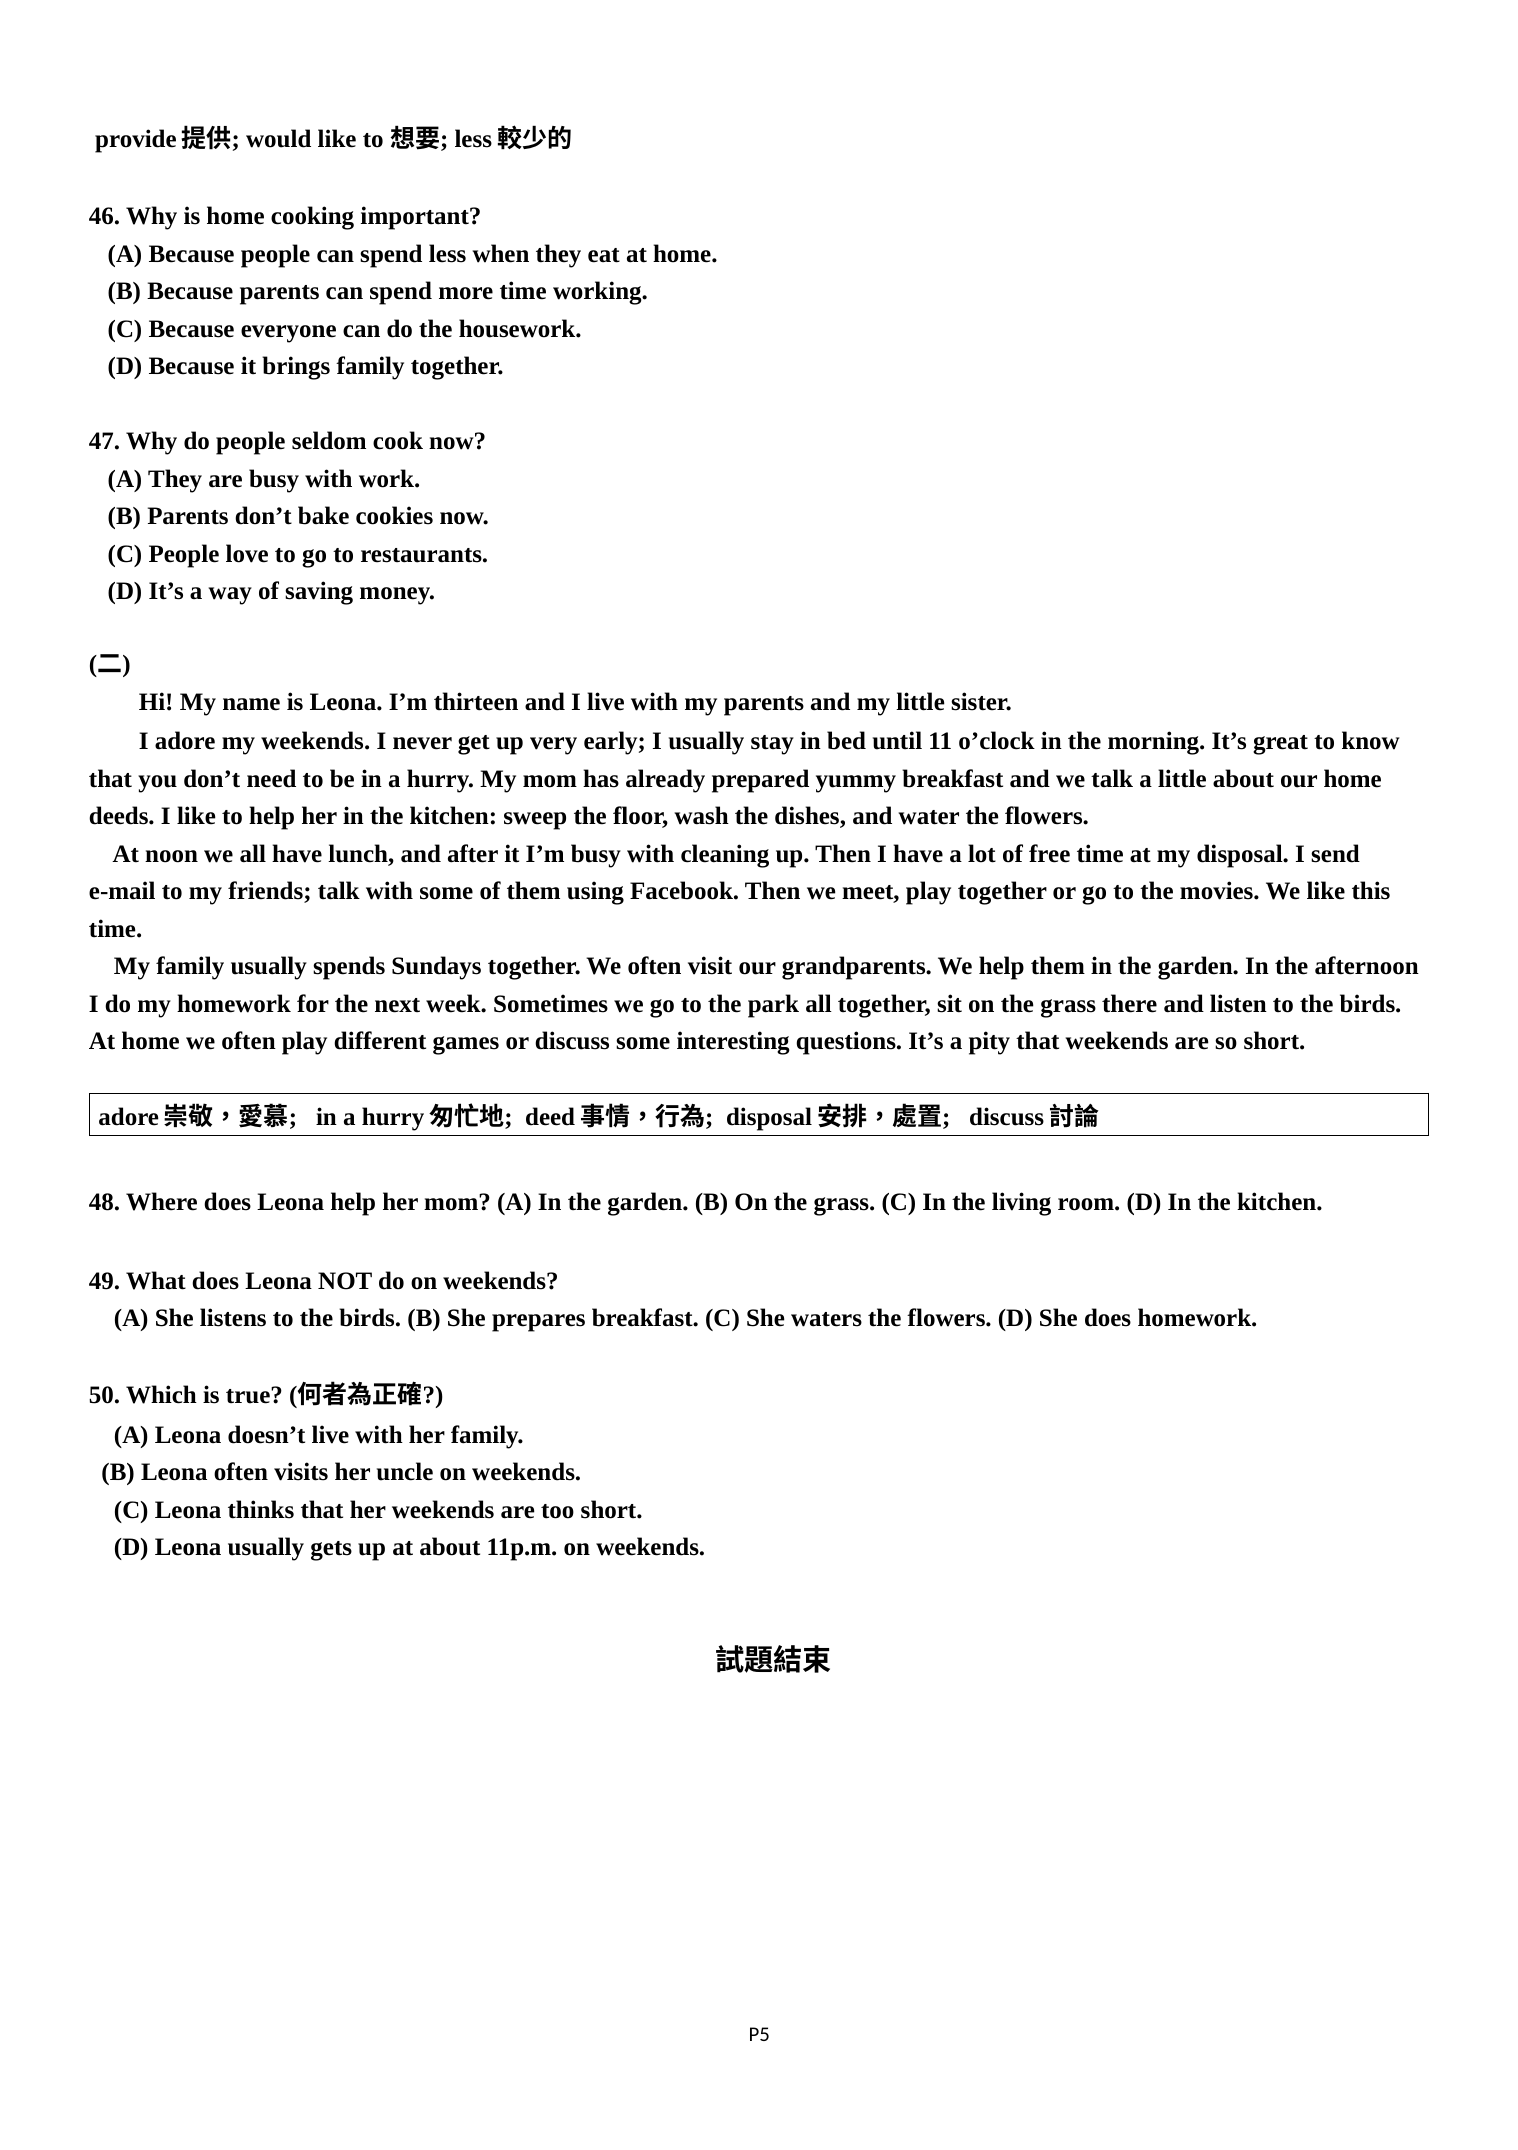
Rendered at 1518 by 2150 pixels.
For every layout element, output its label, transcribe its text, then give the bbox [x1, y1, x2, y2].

text My family usually spends Sundays together. We often visit our grandparents. We help them in the garden. In the afternoon I do my homework for the next week. Sometimes we go to the park all together, sit on the grass there and listen to the birds. At home we often play different games or discuss some interesting questions. It’s a pity that weekends are so short. [89, 942, 1429, 1055]
text 試題結束 [89, 1636, 1429, 1678]
text (C) Leona thinks that her weekends are too short. [89, 1486, 1429, 1524]
text 48. Where does Leona help her mom? (A) In the garden. (B) On the grass. (C) In the living room. (D) In the kitchen. [89, 1178, 1429, 1215]
text At noon we all have lunch, and after it I’m busy with cleaning up. Then I have a lot of free time at my disposal. I send [89, 830, 1429, 867]
text (A) Leona doesn’t live with her family. [89, 1411, 1429, 1449]
text 50. Which is true? (何者為正確?) [89, 1374, 1429, 1411]
text 47. Why do people seldom cook now? (A) They are busy with work. (B) Parents don’t bake cookies now. (C) People love to go to restaurants. (D) It’s a way of saving money. [89, 417, 1429, 605]
text Hi! My name is Leona. I’m thirteen and I live with my parents and my little sister. [89, 680, 1429, 717]
text (B) Leona often visits her uncle on weekends. [89, 1449, 1429, 1486]
text 46. Why is home cooking important? (A) Because people can spend less when they eat at home. (B) Because parents can spend more time working. (C) Because everyone can do the housework. (D) Because it brings family together. [89, 192, 1429, 417]
text adore崇敬，愛慕; in a hurry匆忙地; deed事情，行為; disposal安排，處置; discuss討論 [90, 1094, 1428, 1135]
text e-mail to my friends; talk with some of them using Facebook. Then we meet, play together or go to the movies. We like this time. [89, 867, 1429, 942]
text (D) Leona usually gets up at about 11p.m. on weekends. [89, 1524, 1429, 1561]
text 49. What does Leona NOT do on weekends? [89, 1257, 1429, 1294]
text (A) She listens to the birds. (B) She prepares breakfast. (C) She waters the flowers. (D) She does homework. [89, 1294, 1429, 1332]
text (二) [89, 642, 1429, 680]
text provide提供; would like to 想要; less較少的 [89, 117, 1429, 192]
text I adore my weekends. I never get up very early; I usually stay in bed until 11 o’clock in the morning. It’s great to know that you don’t need to be in a hurry. My mom has already prepared yummy breakfast and we talk a little about our home deeds. I like to help her in the kitchen: sweep the floor, wash the dishes, and water the flowers. [89, 717, 1429, 830]
